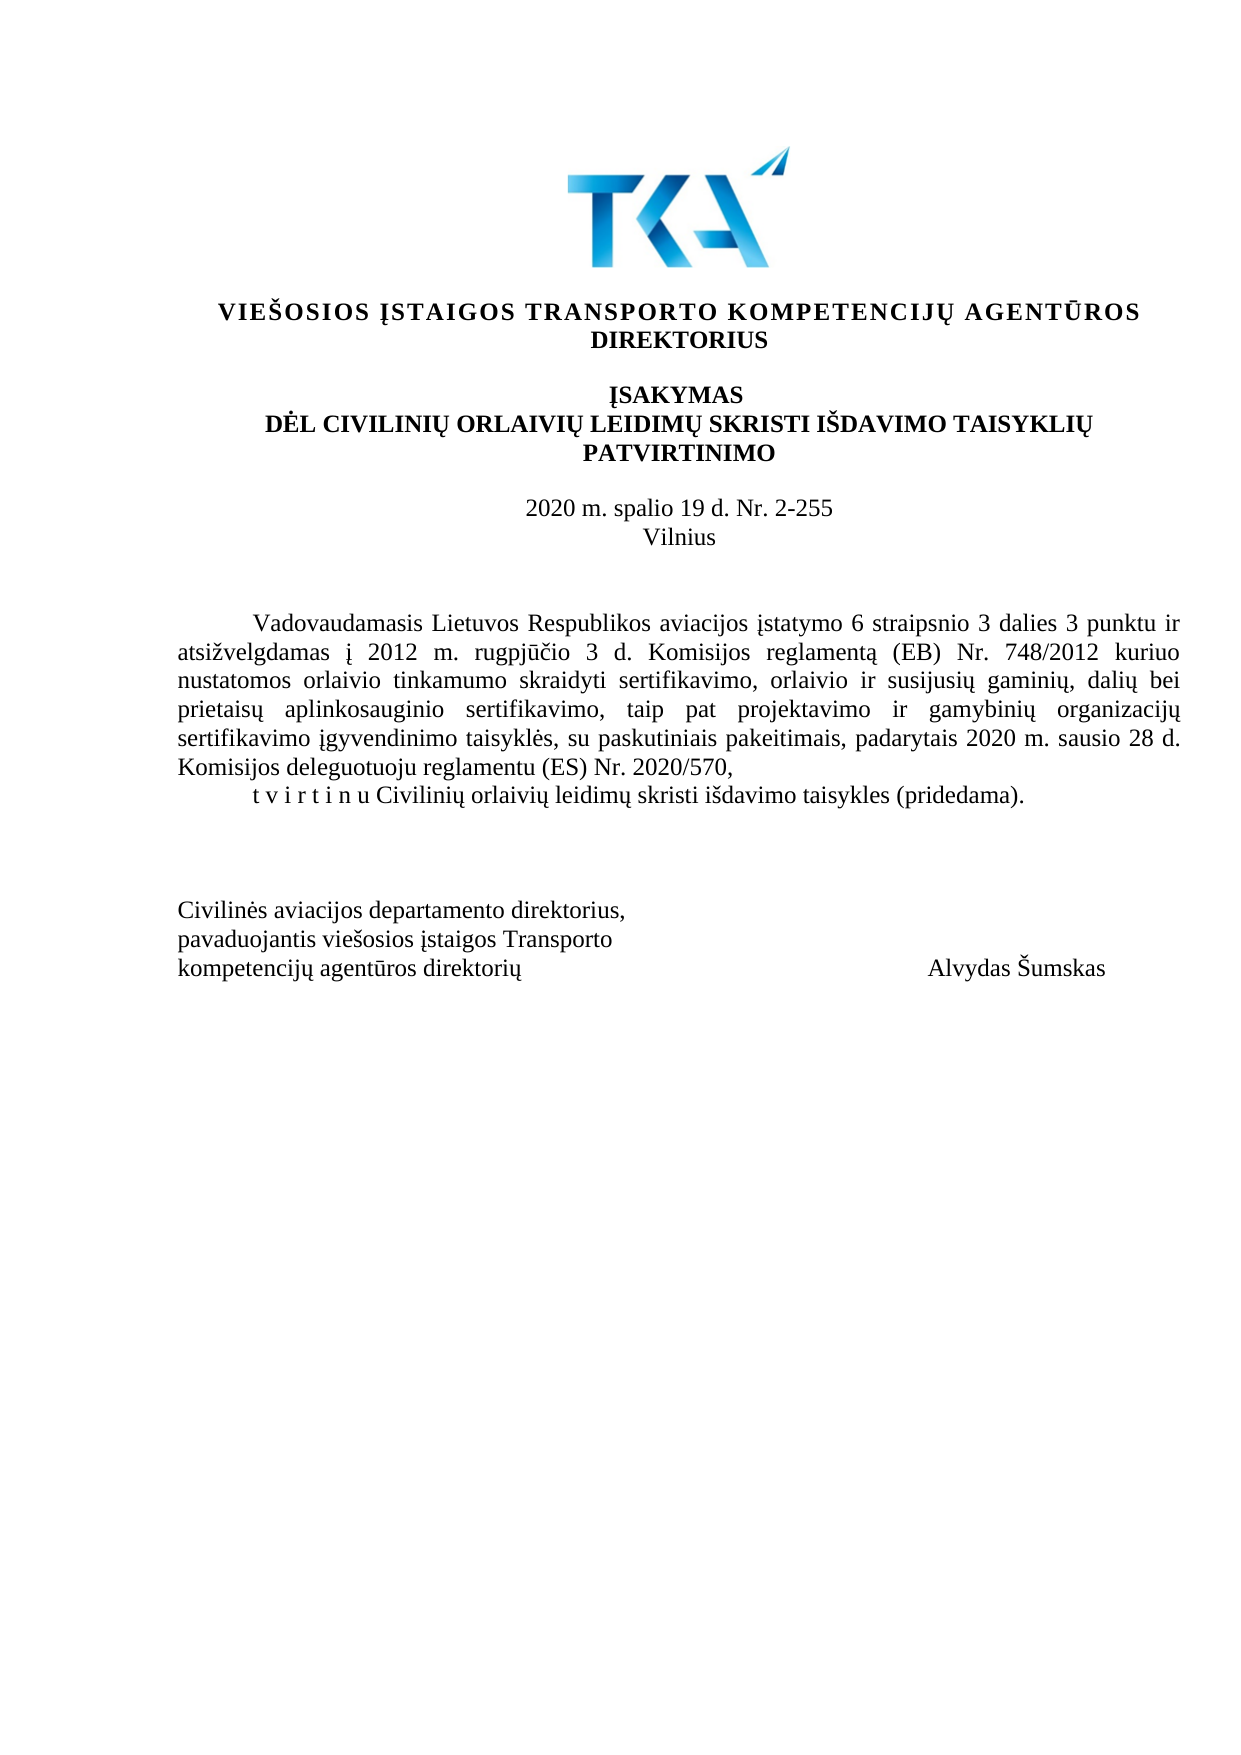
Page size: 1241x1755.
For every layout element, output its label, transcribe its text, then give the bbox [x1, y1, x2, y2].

text 2020 m. spalio 19 d. Nr. 2-255 [177, 493, 1181, 522]
text VIEŠOSIOS ĮSTAIGOS TRANSPORTO KOMPETENCIJŲ AGENTŪROS [177, 297, 1181, 325]
text Direktorius [177, 325, 1181, 354]
text ĮSAKYMAS [177, 381, 1181, 409]
text DĖL CIVILINIŲ ORLAIVIŲ LEIDIMŲ SKRISTI IŠDAVIMO TAISYKLIŲ PATVIRTINIMO [177, 409, 1181, 467]
text kompetencijų agentūros direktorių Alvydas Šumskas [177, 953, 1181, 982]
text Civilinės aviacijos departamento direktorius, [177, 896, 1181, 924]
text t v i r t i n u Civilinių orlaivių leidimų skristi išdavimo taisykles (pridedama). [177, 781, 1181, 809]
text Vadovaudamasis Lietuvos Respublikos aviacijos įstatymo 6 straipsnio 3 dalies 3 punktu ir atsižvelgdamas į 2012 m. rugpjūčio 3 d. Komisijos reglamentą (EB) Nr. 748/2012 kuriuo nustatomos orlaivio tinkamumo skraidyti sertifikavimo, orlaivio ir susijusių gaminių, dalių bei prietaisų aplinkosauginio sertifikavimo, taip pat projektavimo ir gamybinių organizacijų sertifikavimo įgyvendinimo taisyklės, su paskutiniais pakeitimais, padarytais 2020 m. sausio 28 d. Komisijos deleguotuoju reglamentu (ES) Nr. 2020/570, [177, 608, 1181, 781]
text pavaduojantis viešosios įstaigos Transporto [177, 924, 1181, 953]
text Vilnius [177, 522, 1181, 551]
